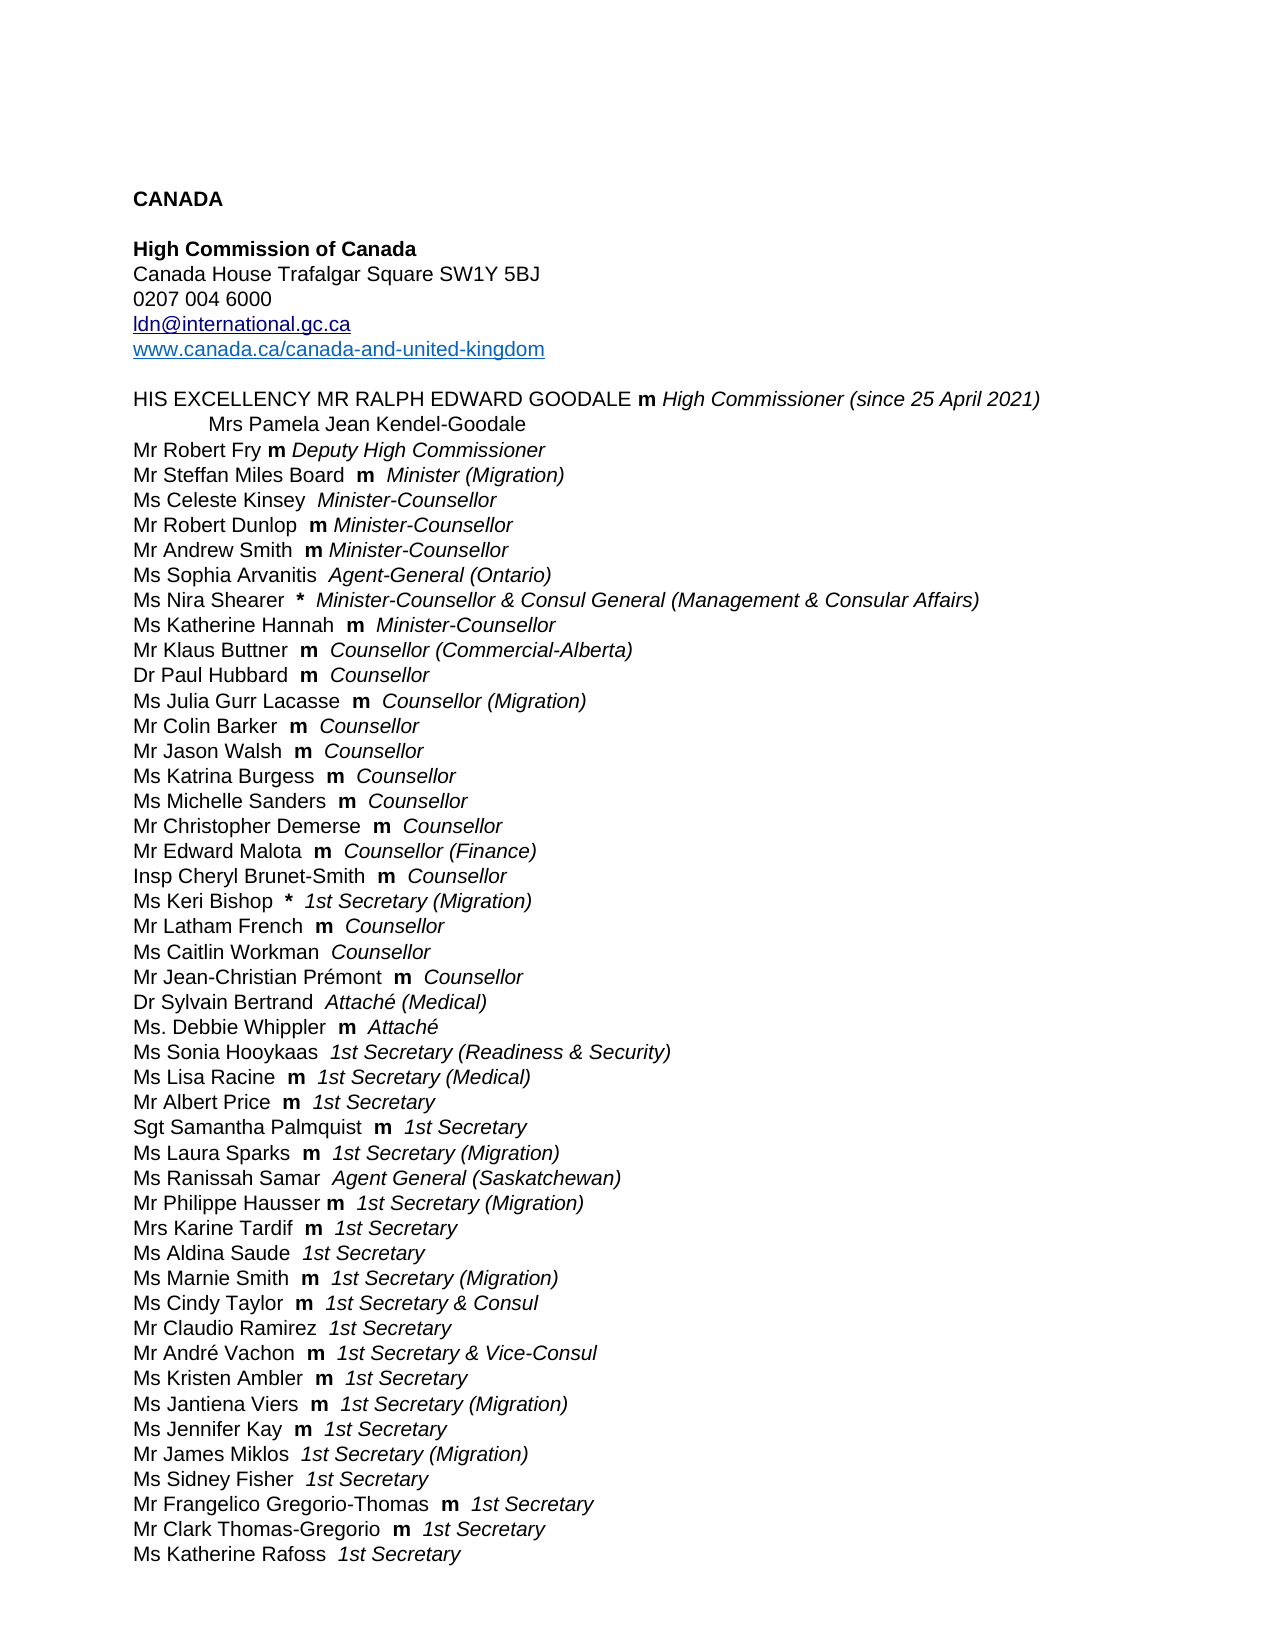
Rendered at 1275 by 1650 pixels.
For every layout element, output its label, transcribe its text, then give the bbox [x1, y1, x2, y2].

text Sgt Samantha Palmquist m 1st Secretary [133, 1115, 1181, 1139]
text Mr Frangelico Gregorio-Thomas m 1st Secretary [133, 1492, 1181, 1516]
text Ms Lisa Racine m 1st Secretary (Medical) [133, 1065, 1181, 1089]
text Mr Clark Thomas-Gregorio m 1st Secretary [133, 1517, 1181, 1541]
text Ms Laura Sparks m 1st Secretary (Migration) [133, 1140, 1181, 1164]
text Ms Jennifer Kay m 1st Secretary [133, 1416, 1181, 1440]
text Ms Marnie Smith m 1st Secretary (Migration) [133, 1266, 1181, 1290]
text Dr Paul Hubbard m Counsellor [133, 663, 1181, 687]
text Mr Edward Malota m Counsellor (Finance) [133, 839, 1181, 863]
text Ms Kristen Ambler m 1st Secretary [133, 1366, 1181, 1390]
text Mr Robert Fry m Deputy High Commissioner [133, 437, 1181, 461]
text Ms Celeste Kinsey Minister-Counsellor [133, 488, 1181, 512]
text Ms Sidney Fisher 1st Secretary [133, 1467, 1181, 1491]
text www.canada.ca/canada-and-united-kingdom [133, 337, 1181, 361]
text Mr Jean-Christian Prémont m Counsellor [133, 964, 1181, 988]
text Mr Colin Barker m Counsellor [133, 713, 1181, 737]
text Ms Katrina Burgess m Counsellor [133, 764, 1181, 788]
text Ms Keri Bishop * 1st Secretary (Migration) [133, 889, 1181, 913]
text High Commission of Canada [133, 237, 1181, 261]
text Mr Christopher Demerse m Counsellor [133, 814, 1181, 838]
text Ms Cindy Taylor m 1st Secretary & Consul [133, 1291, 1181, 1315]
text HIS EXCELLENCY MR RALPH EDWARD GOODALE m High Commissioner (since 25 April 2021) [133, 387, 1181, 411]
text Mr Robert Dunlop m Minister-Counsellor [133, 513, 1181, 537]
text Ms Sonia Hooykaas 1st Secretary (Readiness & Security) [133, 1040, 1181, 1064]
text Mr Klaus Buttner m Counsellor (Commercial-Alberta) [133, 638, 1181, 662]
text Mr Philippe Hausser m 1st Secretary (Migration) [133, 1191, 1181, 1214]
text Mr Jason Walsh m Counsellor [133, 739, 1181, 763]
text Dr Sylvain Bertrand Attaché (Medical) [133, 990, 1181, 1014]
text 0207 004 6000 [133, 287, 1181, 311]
text Mr Albert Price m 1st Secretary [133, 1090, 1181, 1114]
text Mr James Miklos 1st Secretary (Migration) [133, 1442, 1181, 1466]
text Mr Andrew Smith m Minister-Counsellor [133, 538, 1181, 562]
text Ms Caitlin Workman Counsellor [133, 939, 1181, 963]
text Ms Ranissah Samar Agent General (Saskatchewan) [133, 1165, 1181, 1189]
text Ms Jantiena Viers m 1st Secretary (Migration) [133, 1391, 1181, 1415]
text Ms Michelle Sanders m Counsellor [133, 789, 1181, 813]
text CANADA [133, 186, 1181, 210]
text Ms. Debbie Whippler m Attaché [133, 1015, 1181, 1039]
text Canada House Trafalgar Square SW1Y 5BJ [133, 262, 1181, 286]
text Ms Katherine Rafoss 1st Secretary [133, 1542, 1181, 1566]
text Mr Steffan Miles Board m Minister (Migration) [133, 462, 1181, 486]
text Ms Aldina Saude 1st Secretary [133, 1241, 1181, 1265]
text Ms Julia Gurr Lacasse m Counsellor (Migration) [133, 688, 1181, 712]
text Mrs Pamela Jean Kendel-Goodale [133, 412, 1181, 436]
text Ms Katherine Hannah m Minister-Counsellor [133, 613, 1181, 637]
text Insp Cheryl Brunet-Smith m Counsellor [133, 864, 1181, 888]
text ldn@international.gc.ca [133, 312, 1181, 336]
text Mr Latham French m Counsellor [133, 914, 1181, 938]
text Mr André Vachon m 1st Secretary & Vice-Consul [133, 1341, 1181, 1365]
text Mrs Karine Tardif m 1st Secretary [133, 1216, 1181, 1239]
text Mr Claudio Ramirez 1st Secretary [133, 1316, 1181, 1340]
text Ms Nira Shearer * Minister-Counsellor & Consul General (Management & Consular Affairs) [133, 588, 1181, 612]
text Ms Sophia Arvanitis Agent-General (Ontario) [133, 563, 1181, 587]
